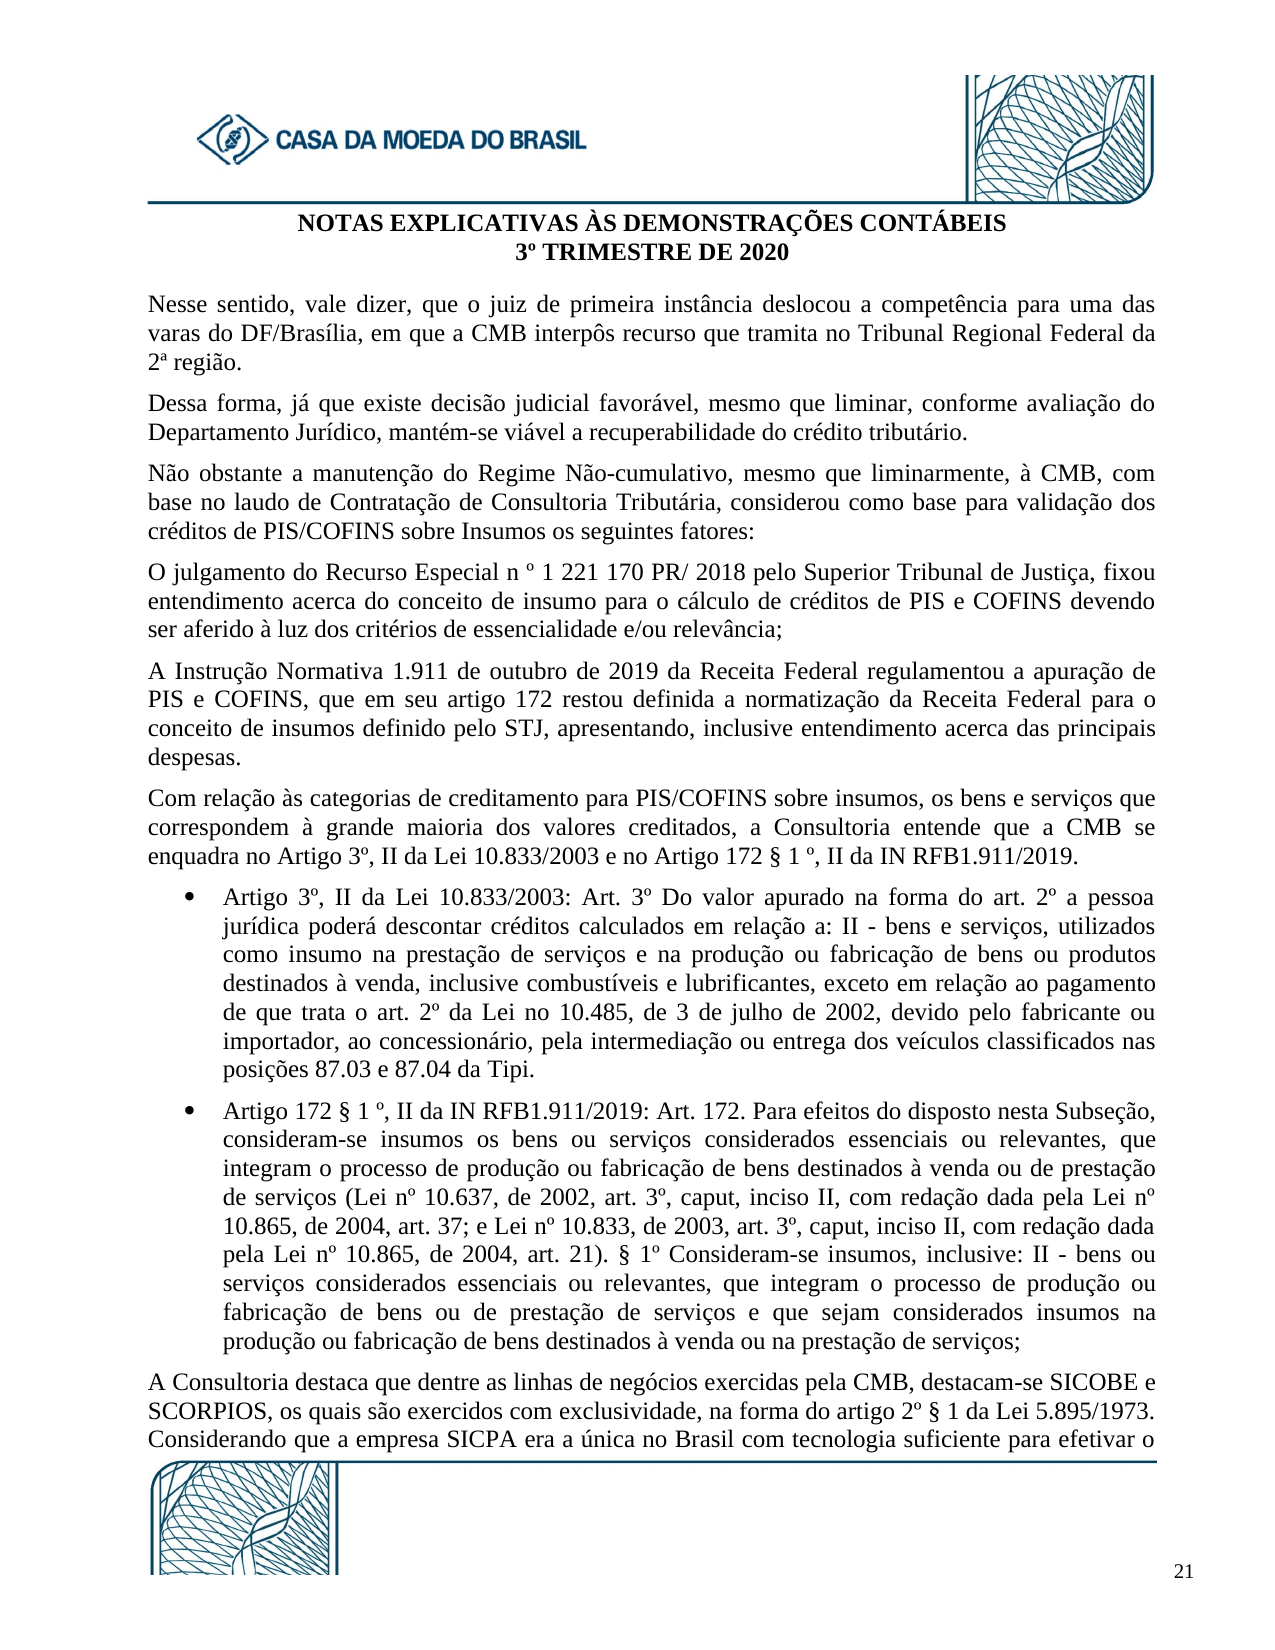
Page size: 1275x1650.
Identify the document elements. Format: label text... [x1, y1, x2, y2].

list Artigo 172 § 1 º, II da IN RFB1.911/2019: Art. 172. Para efeitos do disposto nesta Subseção, consideram-se insumos os bens ou serviços considerados essenciais ou relevantes, que integram o processo de produção ou fabricação de bens destinados à venda ou de prestação de serviços (Lei nº 10.637, de 2002, art. 3º, caput, inciso II, com redação dada pela Lei nº 10.865, de 2004, art. 37; e Lei nº 10.833, de 2003, art. 3º, caput, inciso II, com redação dada pela Lei nº 10.865, de 2004, art. 21). § 1º Consideram-se insumos, inclusive: II - bens ou serviços considerados essenciais ou relevantes, que integram o processo de produção ou fabricação de bens ou de prestação de serviços e que sejam considerados insumos na produção ou fabricação de bens destinados à venda ou na prestação de serviços; [185, 1096, 1157, 1354]
text Dessa forma, já que existe decisão judicial favorável, mesmo que liminar, conforme avaliação do Departamento Jurídico, mantém-se viável a recuperabilidade do crédito tributário. [148, 388, 1157, 446]
text O julgamento do Recurso Especial n º 1 221 170 PR/ 2018 pelo Superior Tribunal de Justiça, fixou entendimento acerca do conceito de insumo para o cálculo de créditos de PIS e COFINS devendo ser aferido à luz dos critérios de essencialidade e/ou relevância; [148, 557, 1157, 643]
text A Instrução Normativa 1.911 de outubro de 2019 da Receita Federal regulamentou a apuração de PIS e COFINS, que em seu artigo 172 restou definida a normatização da Receita Federal para o conceito de insumos definido pelo STJ, apresentando, inclusive entendimento acerca das principais despesas. [148, 656, 1157, 771]
text Com relação às categorias de creditamento para PIS/COFINS sobre insumos, os bens e serviços que correspondem à grande maioria dos valores creditados, a Consultoria entende que a CMB se enquadra no Artigo 3º, II da Lei 10.833/2003 e no Artigo 172 § 1 º, II da IN RFB1.911/2019. [148, 783, 1157, 869]
list Artigo 3º, II da Lei 10.833/2003: Art. 3º Do valor apurado na forma do art. 2º a pessoa jurídica poderá descontar créditos calculados em relação a: II - bens e serviços, utilizados como insumo na prestação de serviços e na produção ou fabricação de bens ou produtos destinados à venda, inclusive combustíveis e lubrificantes, exceto em relação ao pagamento de que trata o art. 2º da Lei no 10.485, de 3 de julho de 2002, devido pelo fabricante ou importador, ao concessionário, pela intermediação ou entrega dos veículos classificados nas posições 87.03 e 87.04 da Tipi. [185, 882, 1157, 1083]
text Nesse sentido, vale dizer, que o juiz de primeira instância deslocou a competência para uma das varas do DF/Brasília, em que a CMB interpôs recurso que tramita no Tribunal Regional Federal da 2ª região. [148, 289, 1157, 376]
text A Consultoria destaca que dentre as linhas de negócios exercidas pela CMB, destacam-se SICOBE e SCORPIOS, os quais são exercidos com exclusividade, na forma do artigo 2º § 1 da Lei 5.895/1973. Considerando que a empresa SICPA era a única no Brasil com tecnologia suficiente para efetivar o [148, 1367, 1157, 1453]
text Não obstante a manutenção do Regime Não-cumulativo, mesmo que liminarmente, à CMB, com base no laudo de Contratação de Consultoria Tributária, considerou como base para validação dos créditos de PIS/COFINS sobre Insumos os seguintes fatores: [148, 458, 1157, 544]
